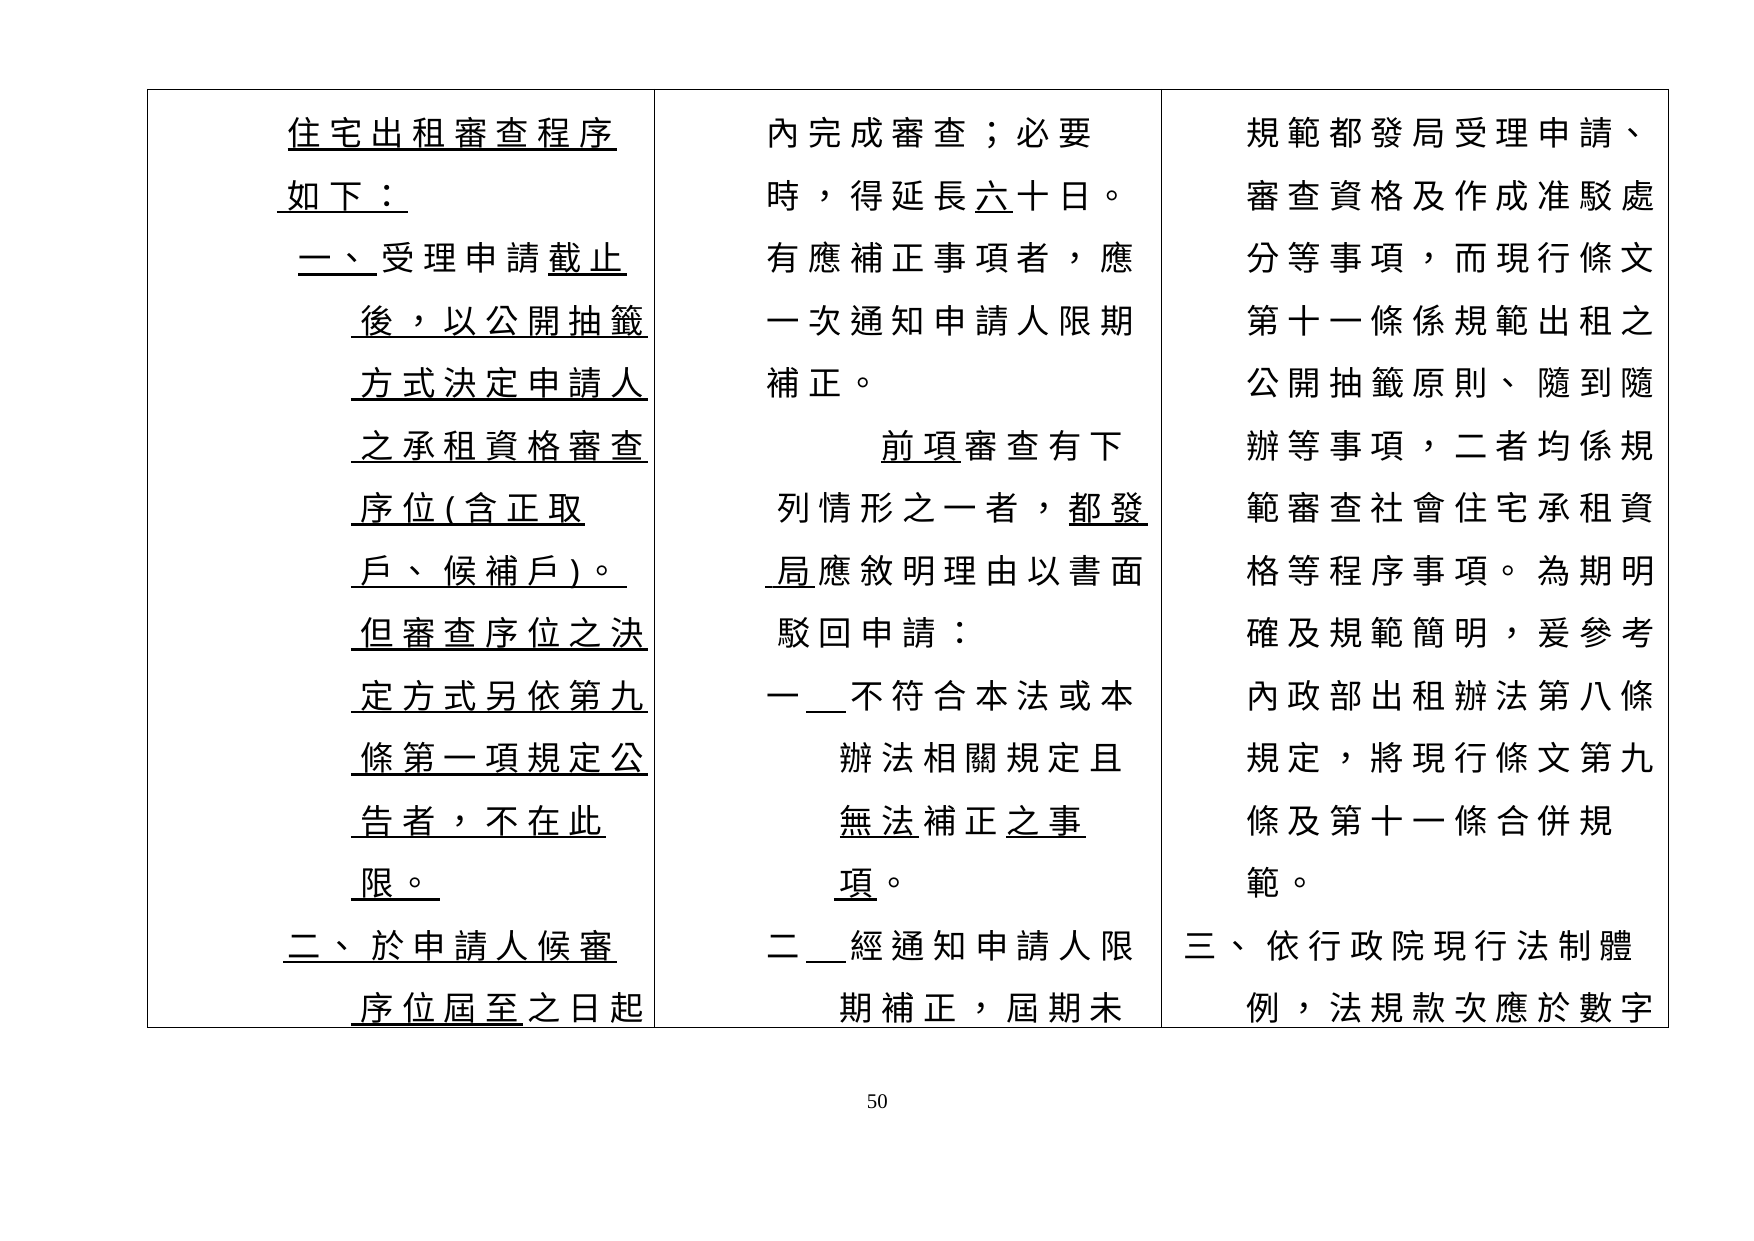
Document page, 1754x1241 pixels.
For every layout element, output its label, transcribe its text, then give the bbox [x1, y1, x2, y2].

table_cell 規範都發局受理申請、審查資格及作成准駁處分等事項，而現行條文第十一條係規範出租之公開抽籤原則、隨到隨辦等事項，二者均係規範審查社會住宅承租資格等程序事項。為期明確及規範簡明，爰參考內政部出租辦法第八條規定，將現行條文第九條及第十一條合併規範。 三、依行政院現行法制體例，法規款次應於數字 [1162, 90, 1668, 1027]
table_cell 內完成審查；必要時，得延長六十日。有應補正事項者，應一次通知申請人限期補正。 前項審查有下列情形之一者，都發局應敘明理由以書面駁回申請： 一 不符合本法或本辦法相關規定且無法補正之事項。 二 經通知申請人限期補正，屆期未 [655, 90, 1161, 1027]
table_cell 住宅出租審查程序如下： 一、受理申請截止後，以公開抽籤方式決定申請人之承租資格審查序位(含正取戶、候補戶)。但審查序位之決定方式另依第九條第一項規定公告者，不在此限。 二、於申請人候審序位屆至之日起 [148, 90, 654, 1027]
